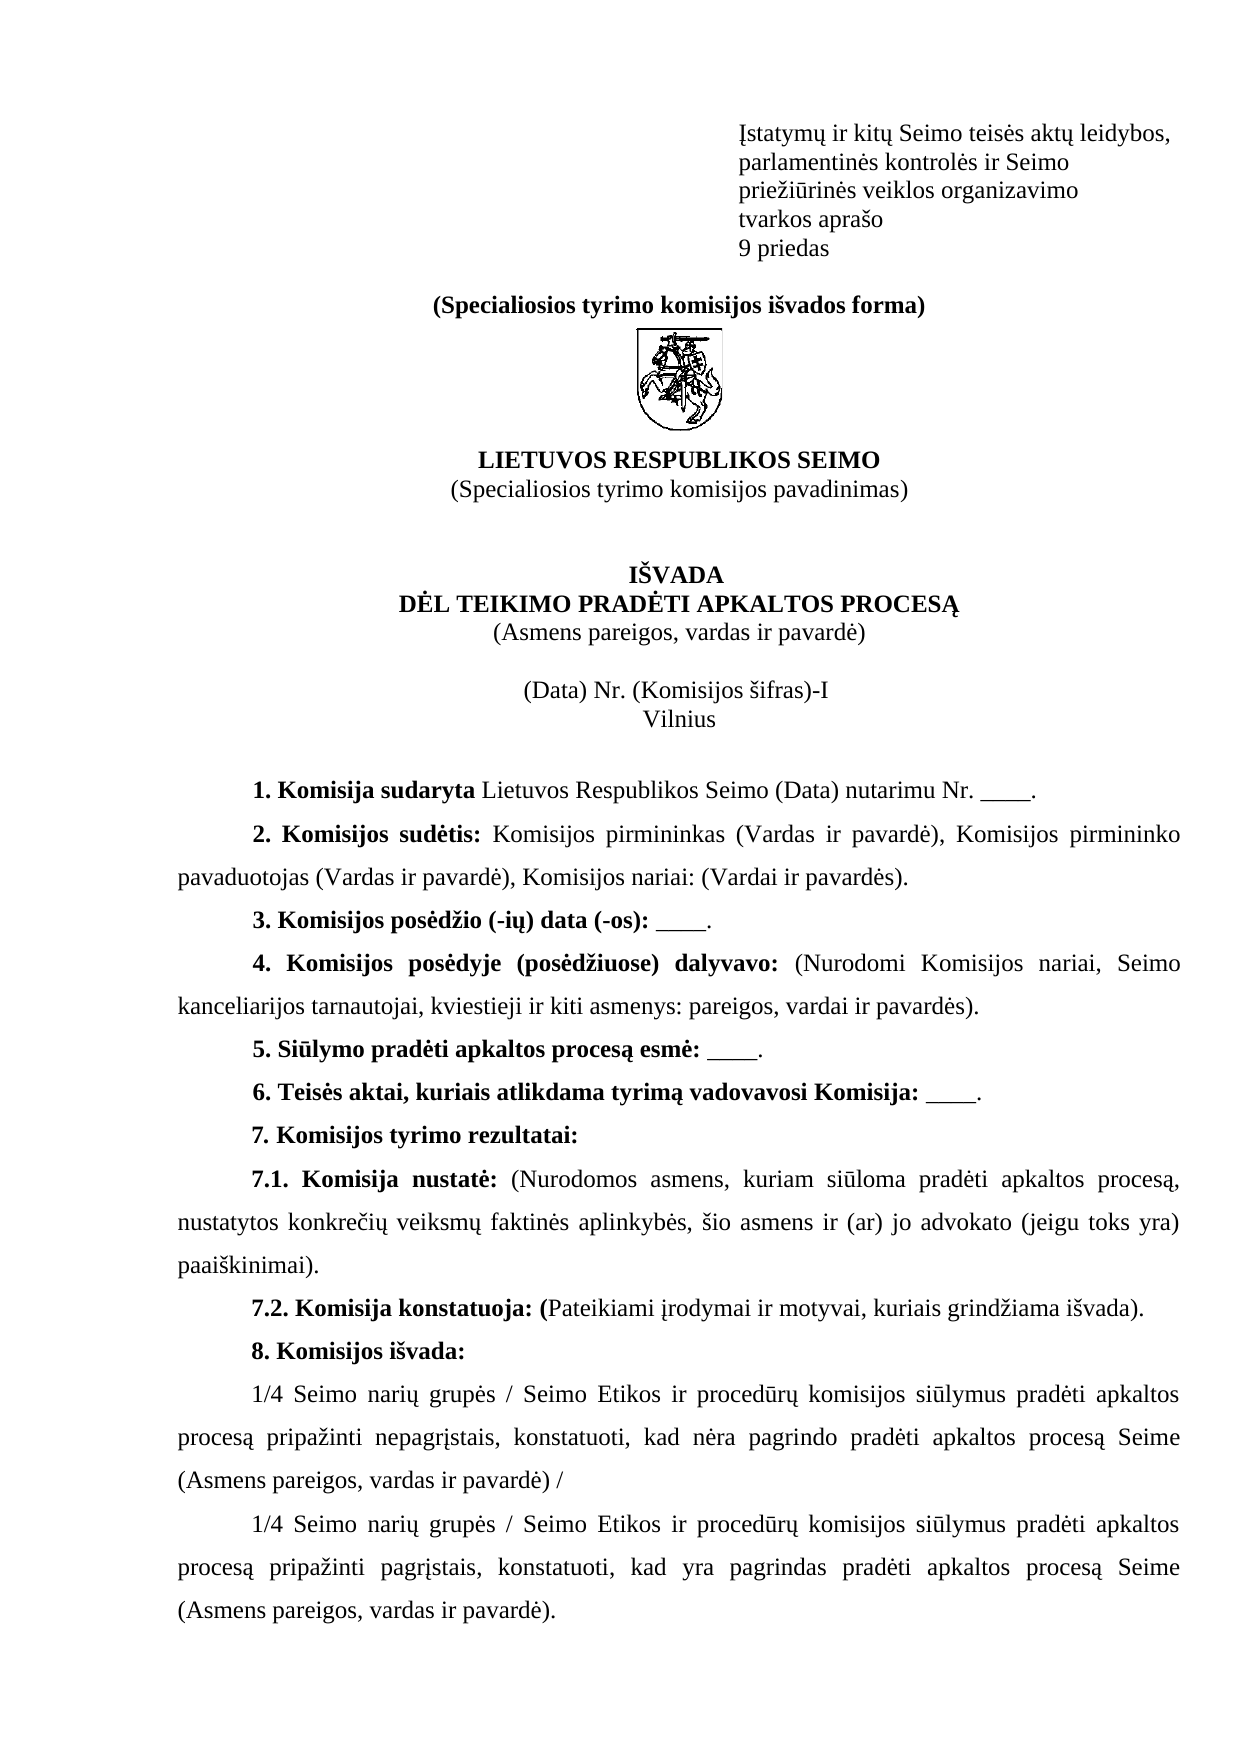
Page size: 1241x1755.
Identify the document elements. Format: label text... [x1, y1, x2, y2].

text (Data) Nr. (Komisijos šifras)-I [177, 675, 1181, 704]
text Vilnius [177, 704, 1181, 732]
text 2. Komisijos sudėtis: Komisijos pirmininkas (Vardas ir pavardė), Komisijos pirmininko pavaduotojas (Vardas ir pavardė), Komisijos nariai: (Vardai ir pavardės). [177, 819, 1181, 891]
text 1/4 Seimo narių grupės / Seimo Etikos ir procedūrų komisijos siūlymus pradėti apkaltos procesą pripažinti nepagrįstais, konstatuoti, kad nėra pagrindo pradėti apkaltos procesą Seime (Asmens pareigos, vardas ir pavardė) / [177, 1379, 1181, 1494]
text (Specialiosios tyrimo komisijos išvados forma) [177, 291, 1181, 319]
text 8. Komisijos išvada: [177, 1336, 1181, 1365]
text (Specialiosios tyrimo komisijos pavadinimas) [177, 474, 1181, 502]
text 6. Teisės aktai, kuriais atlikdama tyrimą vadovavosi Komisija: ____. [177, 1077, 1181, 1106]
text DĖL TEIKIMO PRADĖTI APKALTOS PROCESĄ [177, 589, 1181, 617]
text 3. Komisijos posėdžio (-ių) data (-os): ____. [177, 905, 1181, 934]
text Įstatymų ir kitų Seimo teisės aktų leidybos, [738, 118, 1181, 147]
text parlamentinės kontrolės ir Seimo [738, 147, 1181, 176]
text 5. Siūlymo pradėti apkaltos procesą esmė: ____. [177, 1034, 1181, 1063]
text 4. Komisijos posėdyje (posėdžiuose) dalyvavo: (Nurodomi Komisijos nariai, Seimo kanceliarijos tarnautojai, kviestieji ir kiti asmenys: pareigos, vardai ir pavardės). [177, 948, 1181, 1020]
text 7.1. Komisija nustatė: (Nurodomos asmens, kuriam siūloma pradėti apkaltos procesą, nustatytos konkrečių veiksmų faktinės aplinkybės, šio asmens ir (ar) jo advokato (jeigu toks yra) paaiškinimai). [177, 1164, 1181, 1279]
text 1. Komisija sudaryta Lietuvos Respublikos Seimo (Data) nutarimu Nr. ____. [177, 776, 1181, 804]
text 1/4 Seimo narių grupės / Seimo Etikos ir procedūrų komisijos siūlymus pradėti apkaltos procesą pripažinti pagrįstais, konstatuoti, kad yra pagrindas pradėti apkaltos procesą Seime (Asmens pareigos, vardas ir pavardė). [177, 1509, 1181, 1624]
text IŠVADA [177, 560, 1181, 589]
text (Asmens pareigos, vardas ir pavardė) [177, 617, 1181, 646]
text 7. Komisijos tyrimo rezultatai: [177, 1121, 1181, 1149]
text 9 priedas [738, 233, 1181, 262]
text 7.2. Komisija konstatuoja: (Pateikiami įrodymai ir motyvai, kuriais grindžiama išvada). [177, 1293, 1181, 1322]
text LIETUVOS RESPUBLIKOS SEIMO [177, 445, 1181, 474]
text priežiūrinės veiklos organizavimo [738, 176, 1181, 204]
text tvarkos aprašo [738, 204, 1181, 233]
